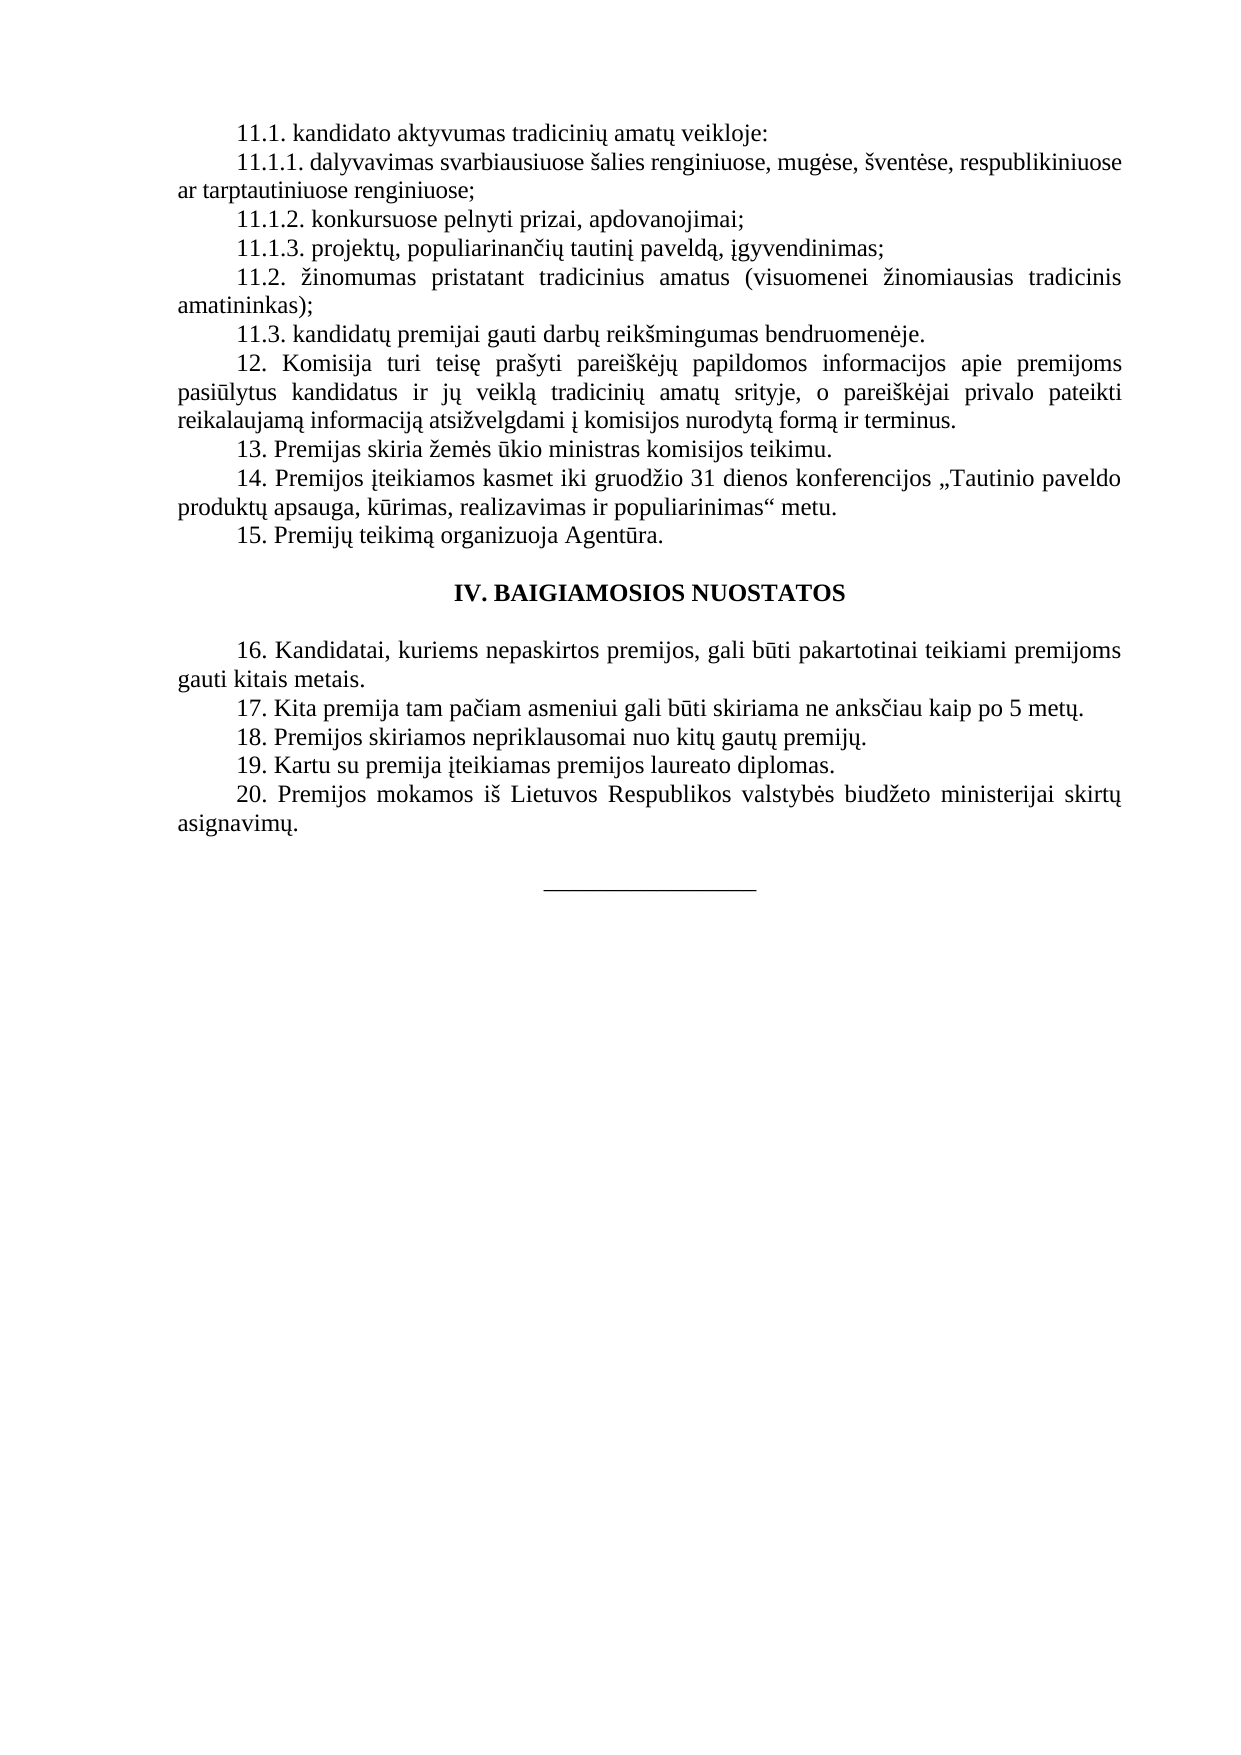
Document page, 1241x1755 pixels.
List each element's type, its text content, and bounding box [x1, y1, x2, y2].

text 19. Kartu su premija įteikiamas premijos laureato diplomas. [177, 751, 1122, 779]
text 14. Premijos įteikiamos kasmet iki gruodžio 31 dienos konferencijos „Tautinio paveldo produktų apsauga, kūrimas, realizavimas ir populiarinimas“ metu. [177, 463, 1122, 521]
text 11.2. žinomumas pristatant tradicinius amatus (visuomenei žinomiausias tradicinis amatininkas); [177, 262, 1122, 319]
text 11.1.3. projektų, populiarinančių tautinį paveldą, įgyvendinimas; [177, 233, 1122, 262]
text 11.1. kandidato aktyvumas tradicinių amatų veikloje: [177, 118, 1122, 147]
text 12. Komisija turi teisę prašyti pareiškėjų papildomos informacijos apie premijoms pasiūlytus kandidatus ir jų veiklą tradicinių amatų srityje, o pareiškėjai privalo pateikti reikalaujamą informaciją atsižvelgdami į komisijos nurodytą formą ir terminus. [177, 348, 1122, 434]
text 11.1.1. dalyvavimas svarbiausiuose šalies renginiuose, mugėse, šventėse, respublikiniuose ar tarptautiniuose renginiuose; [177, 147, 1122, 204]
text 16. Kandidatai, kuriems nepaskirtos premijos, gali būti pakartotinai teikiami premijoms gauti kitais metais. [177, 636, 1122, 693]
text 11.3. kandidatų premijai gauti darbų reikšmingumas bendruomenėje. [177, 319, 1122, 348]
text IV. BAIGIAMOSIOS NUOSTATOS [177, 578, 1122, 607]
text 15. Premijų teikimą organizuoja Agentūra. [177, 521, 1122, 549]
text 17. Kita premija tam pačiam asmeniui gali būti skiriama ne anksčiau kaip po 5 metų. [177, 693, 1122, 722]
text 13. Premijas skiria žemės ūkio ministras komisijos teikimu. [177, 434, 1122, 463]
text _________________ [177, 866, 1122, 894]
text 18. Premijos skiriamos nepriklausomai nuo kitų gautų premijų. [177, 722, 1122, 751]
text 11.1.2. konkursuose pelnyti prizai, apdovanojimai; [177, 204, 1122, 233]
text 20. Premijos mokamos iš Lietuvos Respublikos valstybės biudžeto ministerijai skirtų asignavimų. [177, 779, 1122, 837]
